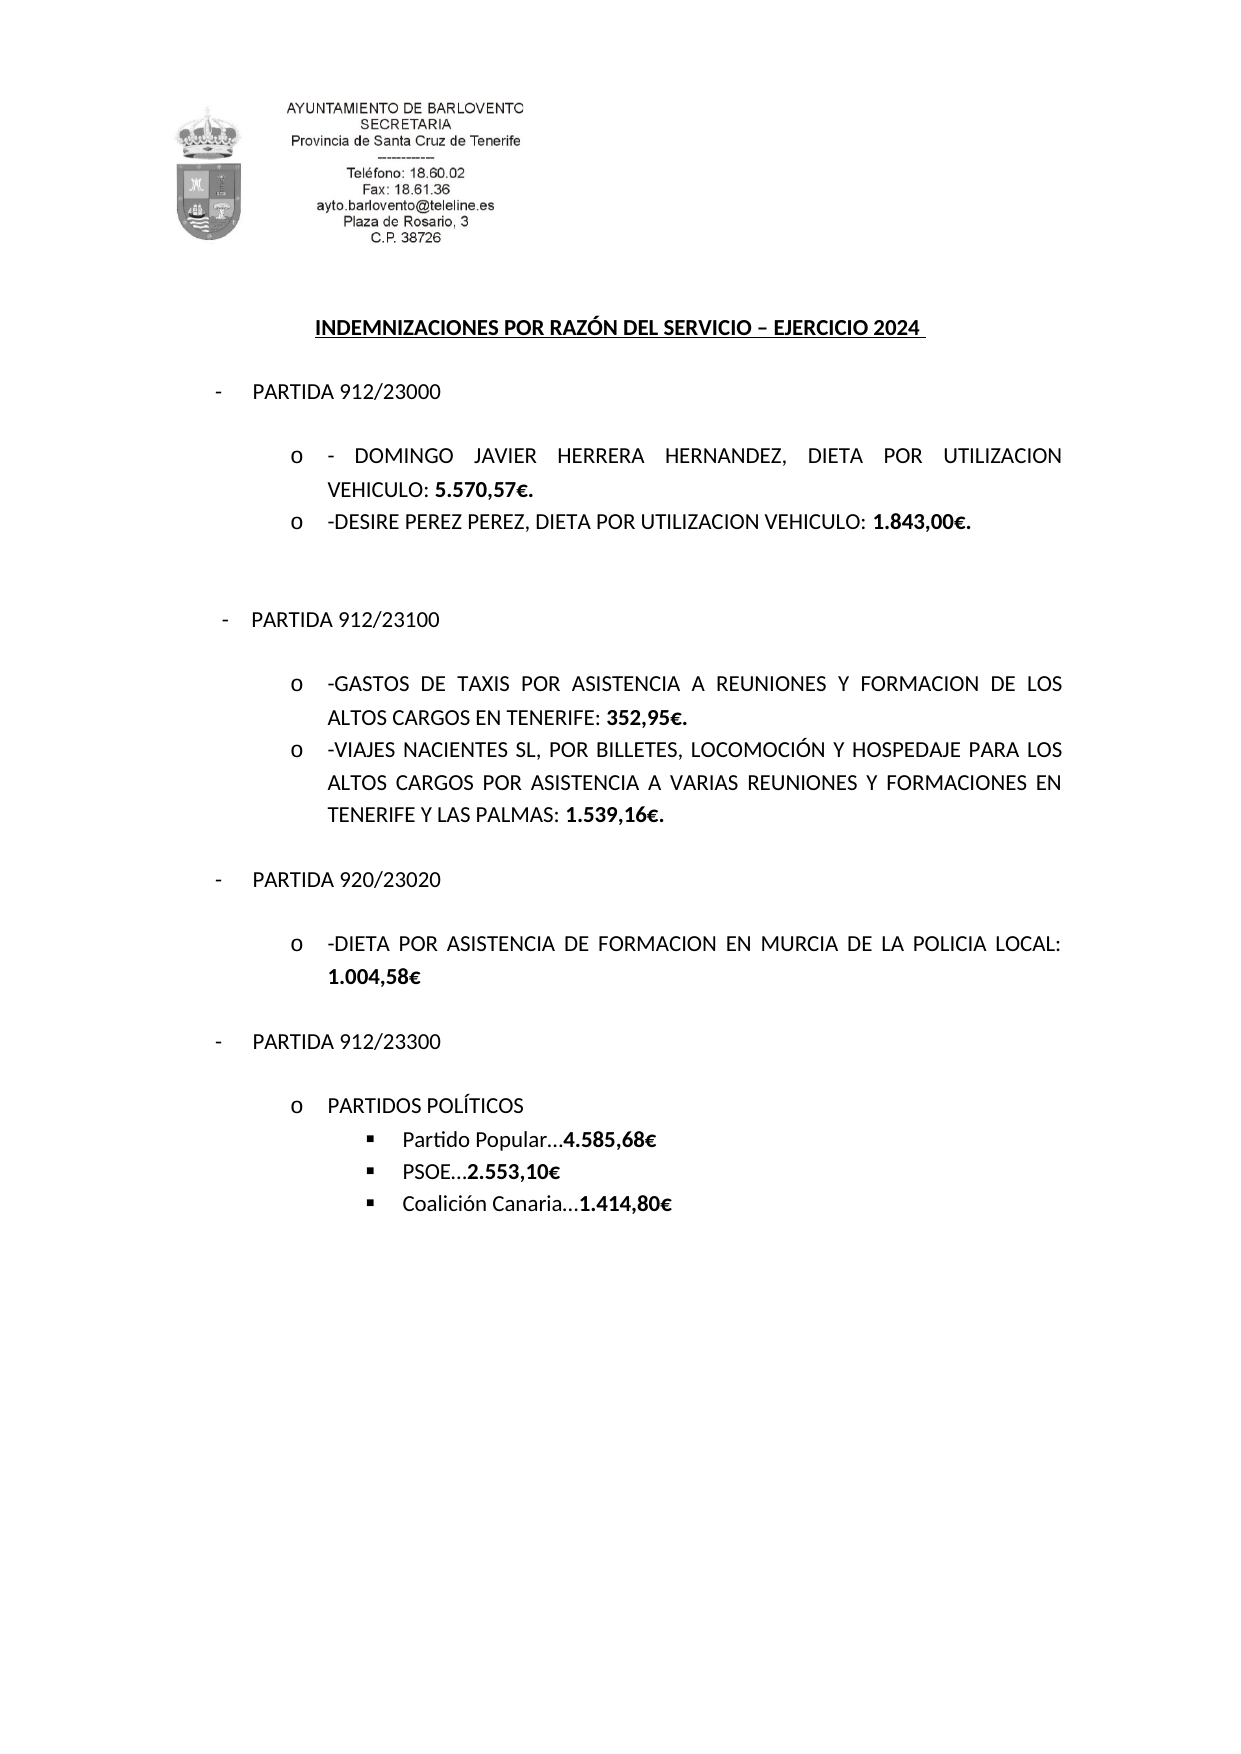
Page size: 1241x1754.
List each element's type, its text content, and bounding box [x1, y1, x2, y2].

text - PARTIDA 912/23100 [177, 605, 1063, 633]
list -DIETA POR ASISTENCIA DE FORMACION EN MURCIA DE LA POLICIA LOCAL: 1.004,58€ [290, 929, 1063, 991]
list PSOE…2.553,10€ [365, 1157, 1063, 1185]
list PARTIDA 912/23000 [215, 377, 1063, 405]
list -GASTOS DE TAXIS POR ASISTENCIA A REUNIONES Y FORMACION DE LOS ALTOS CARGOS EN TENERIFE: 352,95€. [290, 669, 1063, 731]
list PARTIDA 920/23020 [215, 865, 1063, 893]
list -VIAJES NACIENTES SL, POR BILLETES, LOCOMOCIÓN Y HOSPEDAJE PARA LOS ALTOS CARGOS POR ASISTENCIA A VARIAS REUNIONES Y FORMACIONES EN TENERIFE Y LAS PALMAS: 1.539,16€. [290, 735, 1063, 828]
list - DOMINGO JAVIER HERRERA HERNANDEZ, DIETA POR UTILIZACION VEHICULO: 5.570,57€. [290, 442, 1063, 503]
list -DESIRE PEREZ PEREZ, DIETA POR UTILIZACION VEHICULO: 1.843,00€. [290, 507, 1063, 536]
text INDEMNIZACIONES POR RAZÓN DEL SERVICIO – EJERCICIO 2024 [177, 313, 1063, 341]
list PARTIDA 912/23300 [215, 1027, 1063, 1055]
list Partido Popular…4.585,68€ [365, 1125, 1063, 1153]
list Coalición Canaria…1.414,80€ [365, 1189, 1063, 1217]
list PARTIDOS POLÍTICOS [290, 1091, 1063, 1120]
